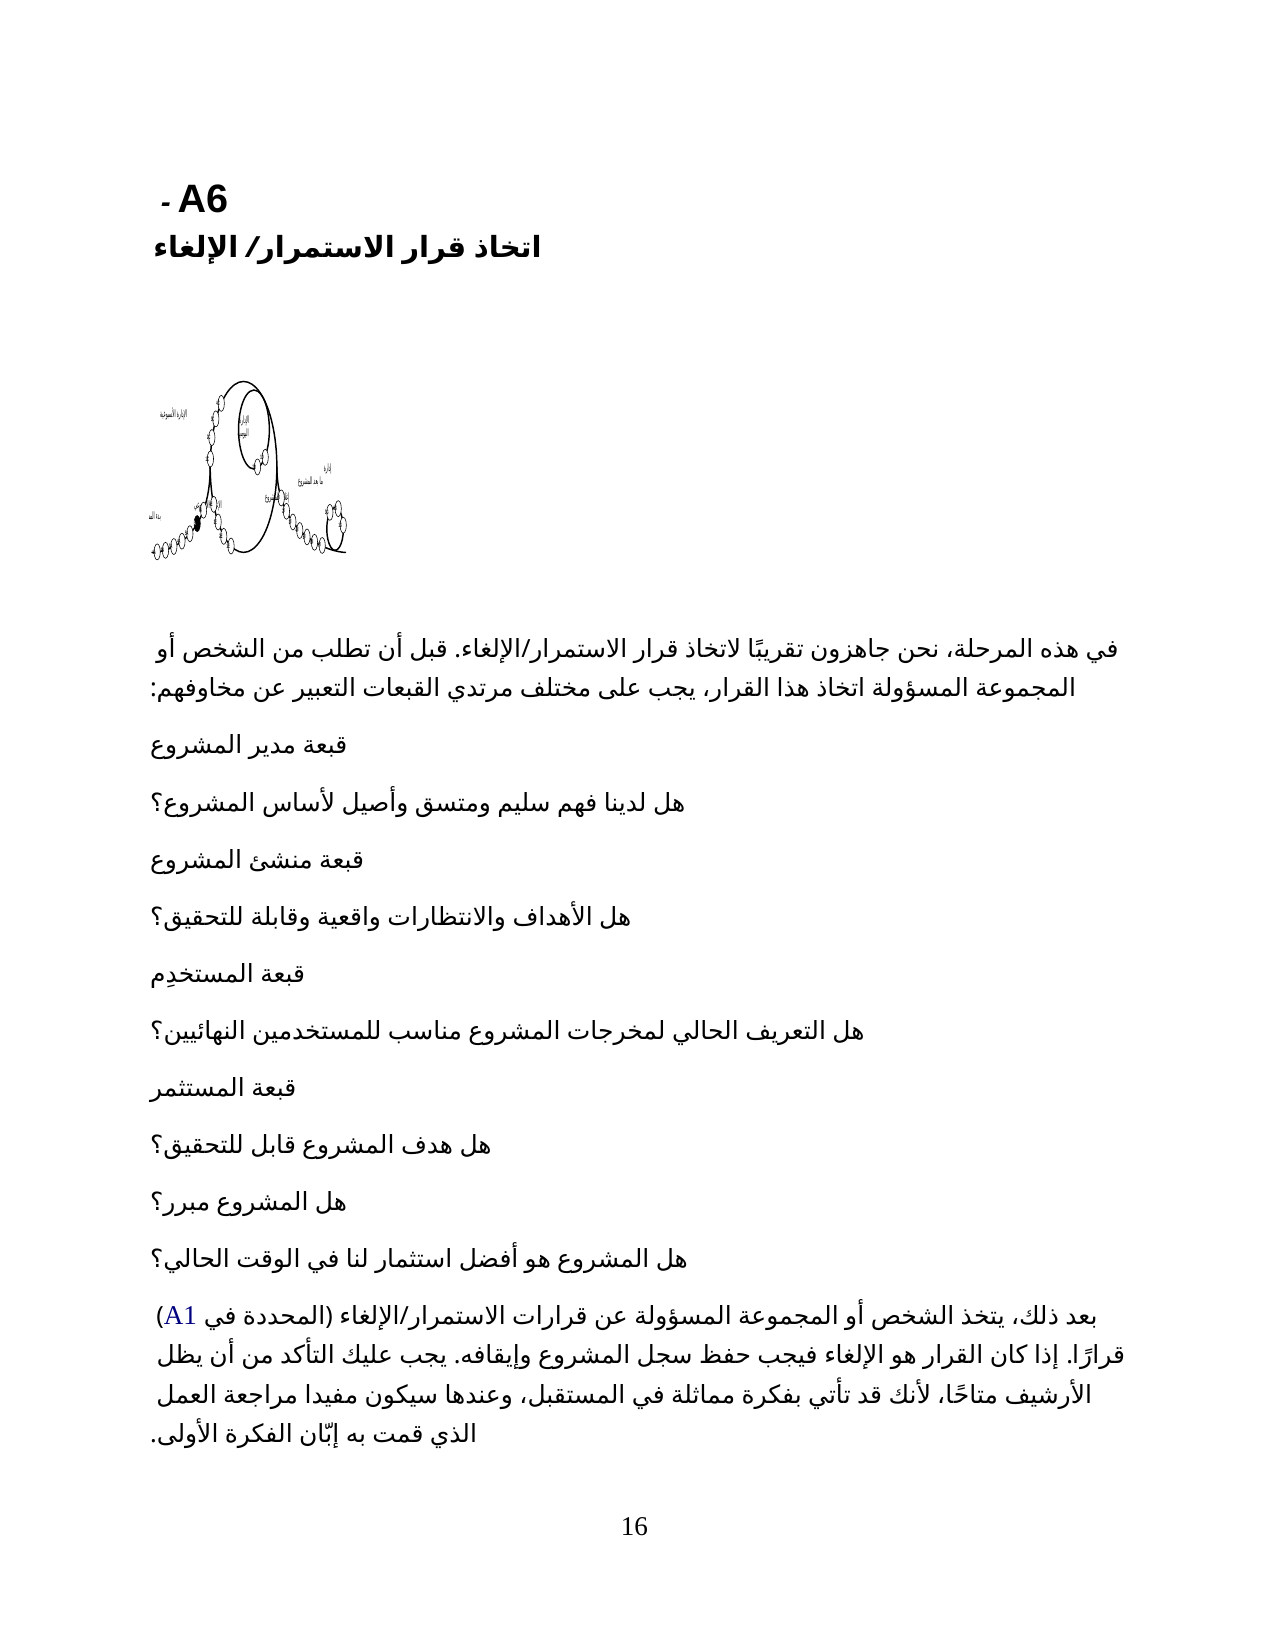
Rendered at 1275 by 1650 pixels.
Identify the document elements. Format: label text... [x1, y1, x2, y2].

text قبعة مدير المشروع [150, 727, 1125, 761]
text هل الأهداف والانتظارات واقعية وقابلة للتحقيق؟ [150, 898, 1125, 932]
subtitle A6 - اتخاذ قرار الاستمرار/ الإلغاء [150, 175, 1125, 266]
text هل التعريف الحالي لمخرجات المشروع مناسب للمستخدمين النهائيين؟ [150, 1012, 1125, 1047]
text بعد ذلك، يتخذ الشخص أو المجموعة المسؤولة عن قرارات الاستمرار/الإلغاء (المحددة في A1) قرارًا. إذا كان القرار هو الإلغاء فيجب حفظ سجل المشروع وإيقافه. يجب عليك التأكد من أن يظل الأرشيف متاحًا، لأنك قد تأتي بفكرة مماثلة في المستقبل، وعندها سيكون مفيدا مراجعة العمل الذي قمت به إبّان الفكرة الأولى. [150, 1298, 1125, 1449]
text قبعة المستخدِم [150, 955, 1125, 989]
text هل المشروع هو أفضل استثمار لنا في الوقت الحالي؟ [150, 1241, 1125, 1275]
text هل لدينا فهم سليم ومتسق وأصيل لأساس المشروع؟ [150, 784, 1125, 818]
text في هذه المرحلة، نحن جاهزون تقريبًا لاتخاذ قرار الاستمرار/الإلغاء. قبل أن تطلب من الشخص أو المجموعة المسؤولة اتخاذ هذا القرار، يجب على مختلف مرتدي القبعات التعبير عن مخاوفهم: [150, 631, 1125, 704]
text قبعة منشئ المشروع [150, 841, 1125, 875]
text هل المشروع مبرر؟ [150, 1184, 1125, 1218]
text هل هدف المشروع قابل للتحقيق؟ [150, 1127, 1125, 1161]
text قبعة المستثمر [150, 1069, 1125, 1104]
